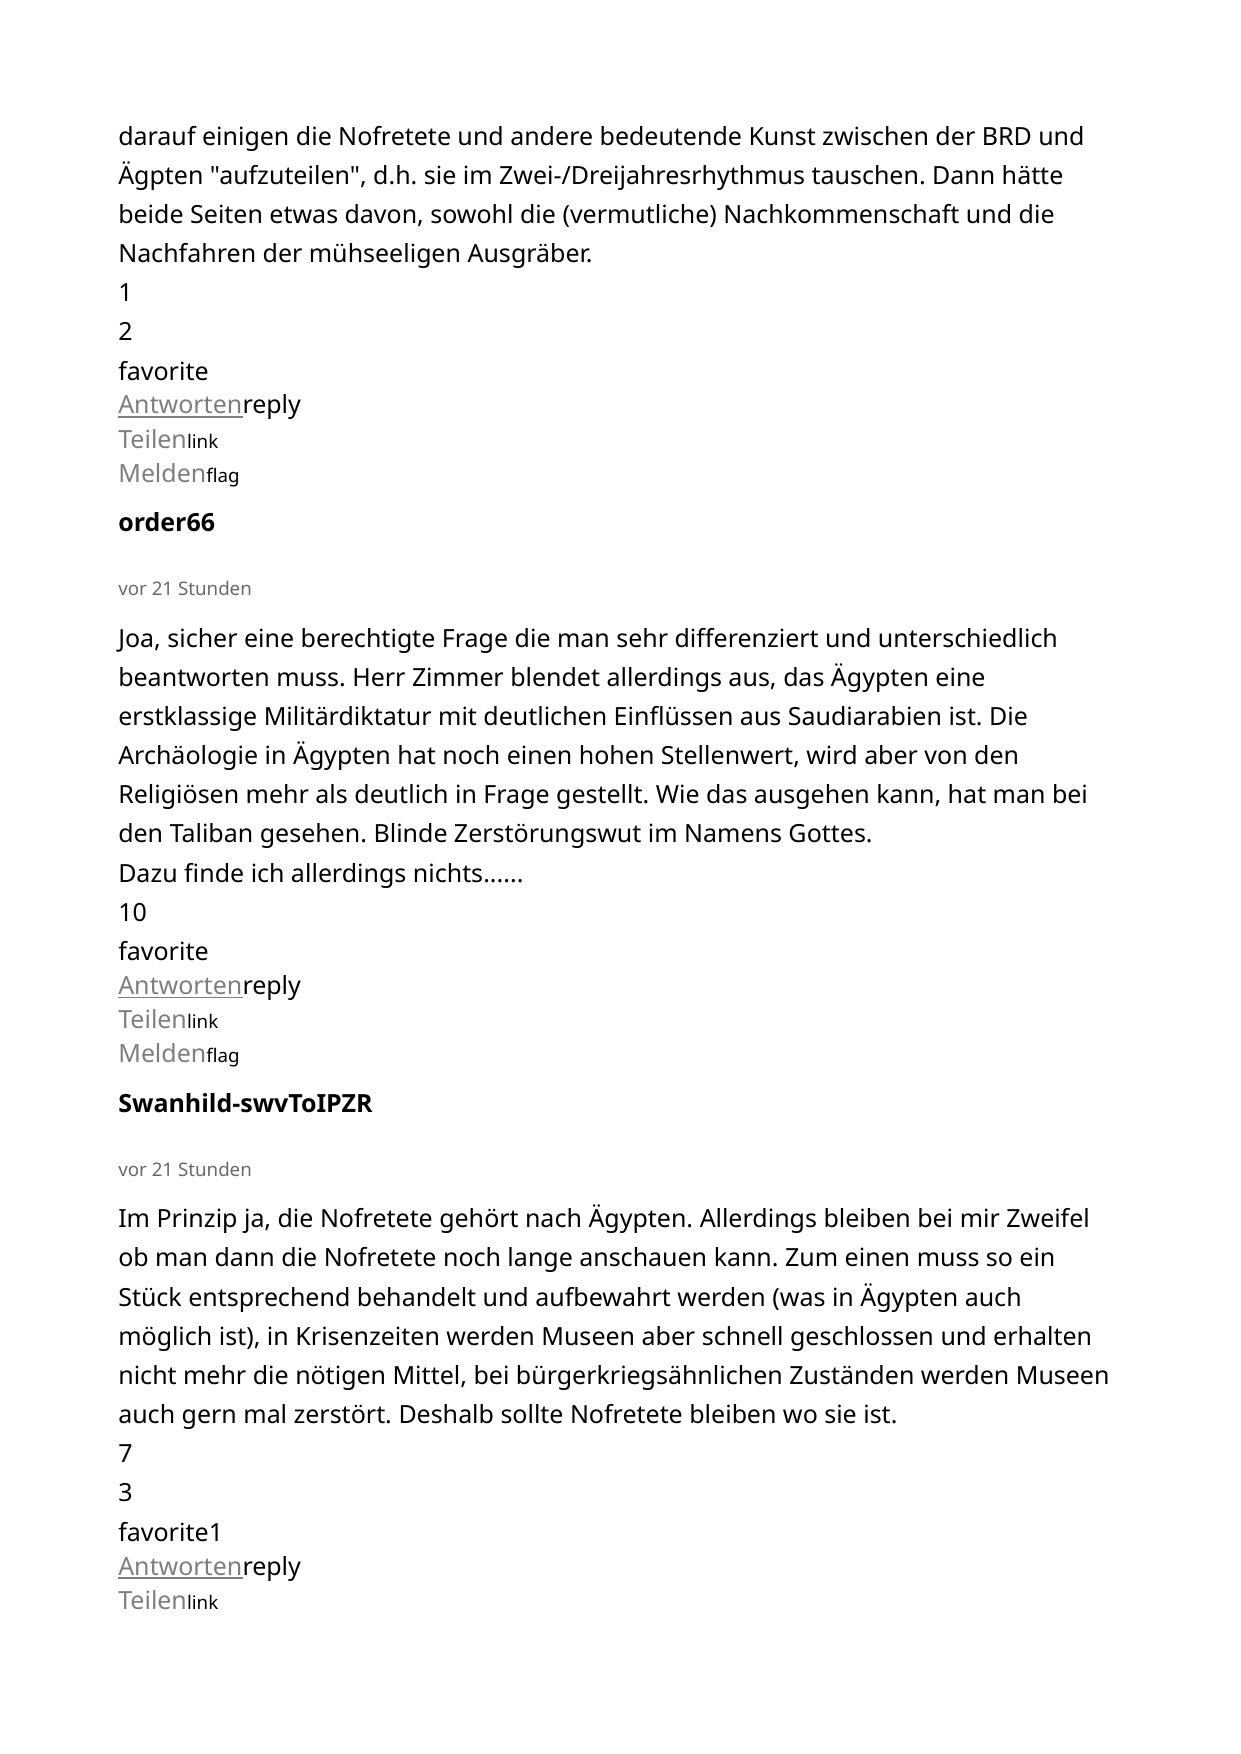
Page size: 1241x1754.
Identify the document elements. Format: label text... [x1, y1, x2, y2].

text 1 [118, 275, 1122, 309]
text favorite [118, 934, 1122, 968]
text 3 [118, 1475, 1122, 1509]
text Swanhild-swvToIPZR [118, 1086, 1114, 1119]
text Antwortenreply [118, 968, 1122, 1002]
text Teilenlink [118, 421, 1122, 455]
text darauf einigen die Nofretete und andere bedeutende Kunst zwischen der BRD und Ägpten "aufzuteilen", d.h. sie im Zwei-/Dreijahresrhythmus tauschen. Dann hätte beide Seiten etwas davon, sowohl die (vermutliche) Nachkommenschaft und die Nachfahren der mühseeligen Ausgräber. [118, 118, 1122, 270]
text 7 [118, 1436, 1122, 1470]
text Im Prinzip ja, die Nofretete gehört nach Ägypten. Allerdings bleiben bei mir Zweifel ob man dann die Nofretete noch lange anschauen kann. Zum einen muss so ein Stück entsprechend behandelt und aufbewahrt werden (was in Ägypten auch möglich ist), in Krisenzeiten werden Museen aber schnell geschlossen und erhalten nicht mehr die nötigen Mittel, bei bürgerkriegsähnlichen Zuständen werden Museen auch gern mal zerstört. Deshalb sollte Nofretete bleiben wo sie ist. [118, 1201, 1122, 1431]
text Antwortenreply [118, 1548, 1122, 1582]
text Meldenflag [118, 455, 1122, 489]
text favorite1 [118, 1514, 1122, 1548]
text order66 [118, 505, 1114, 539]
text 10 [118, 894, 1122, 928]
text Antwortenreply [118, 387, 1122, 421]
text Teilenlink [118, 1582, 1122, 1616]
text 2 [118, 314, 1122, 348]
text favorite [118, 353, 1122, 387]
text vor 21 Stunden [118, 575, 1117, 601]
text Meldenflag [118, 1036, 1122, 1070]
text Joa, sicher eine berechtigte Frage die man sehr differenziert und unterschiedlich beantworten muss. Herr Zimmer blendet allerdings aus, das Ägypten eine erstklassige Militärdiktatur mit deutlichen Einflüssen aus Saudiarabien ist. Die Archäologie in Ägypten hat noch einen hohen Stellenwert, wird aber von den Religiösen mehr als deutlich in Frage gestellt. Wie das ausgehen kann, hat man bei den Taliban gesehen. Blinde Zerstörungswut im Namens Gottes. Dazu finde ich allerdings nichts...... [118, 620, 1122, 889]
text vor 21 Stunden [118, 1156, 1117, 1181]
text Teilenlink [118, 1002, 1122, 1036]
